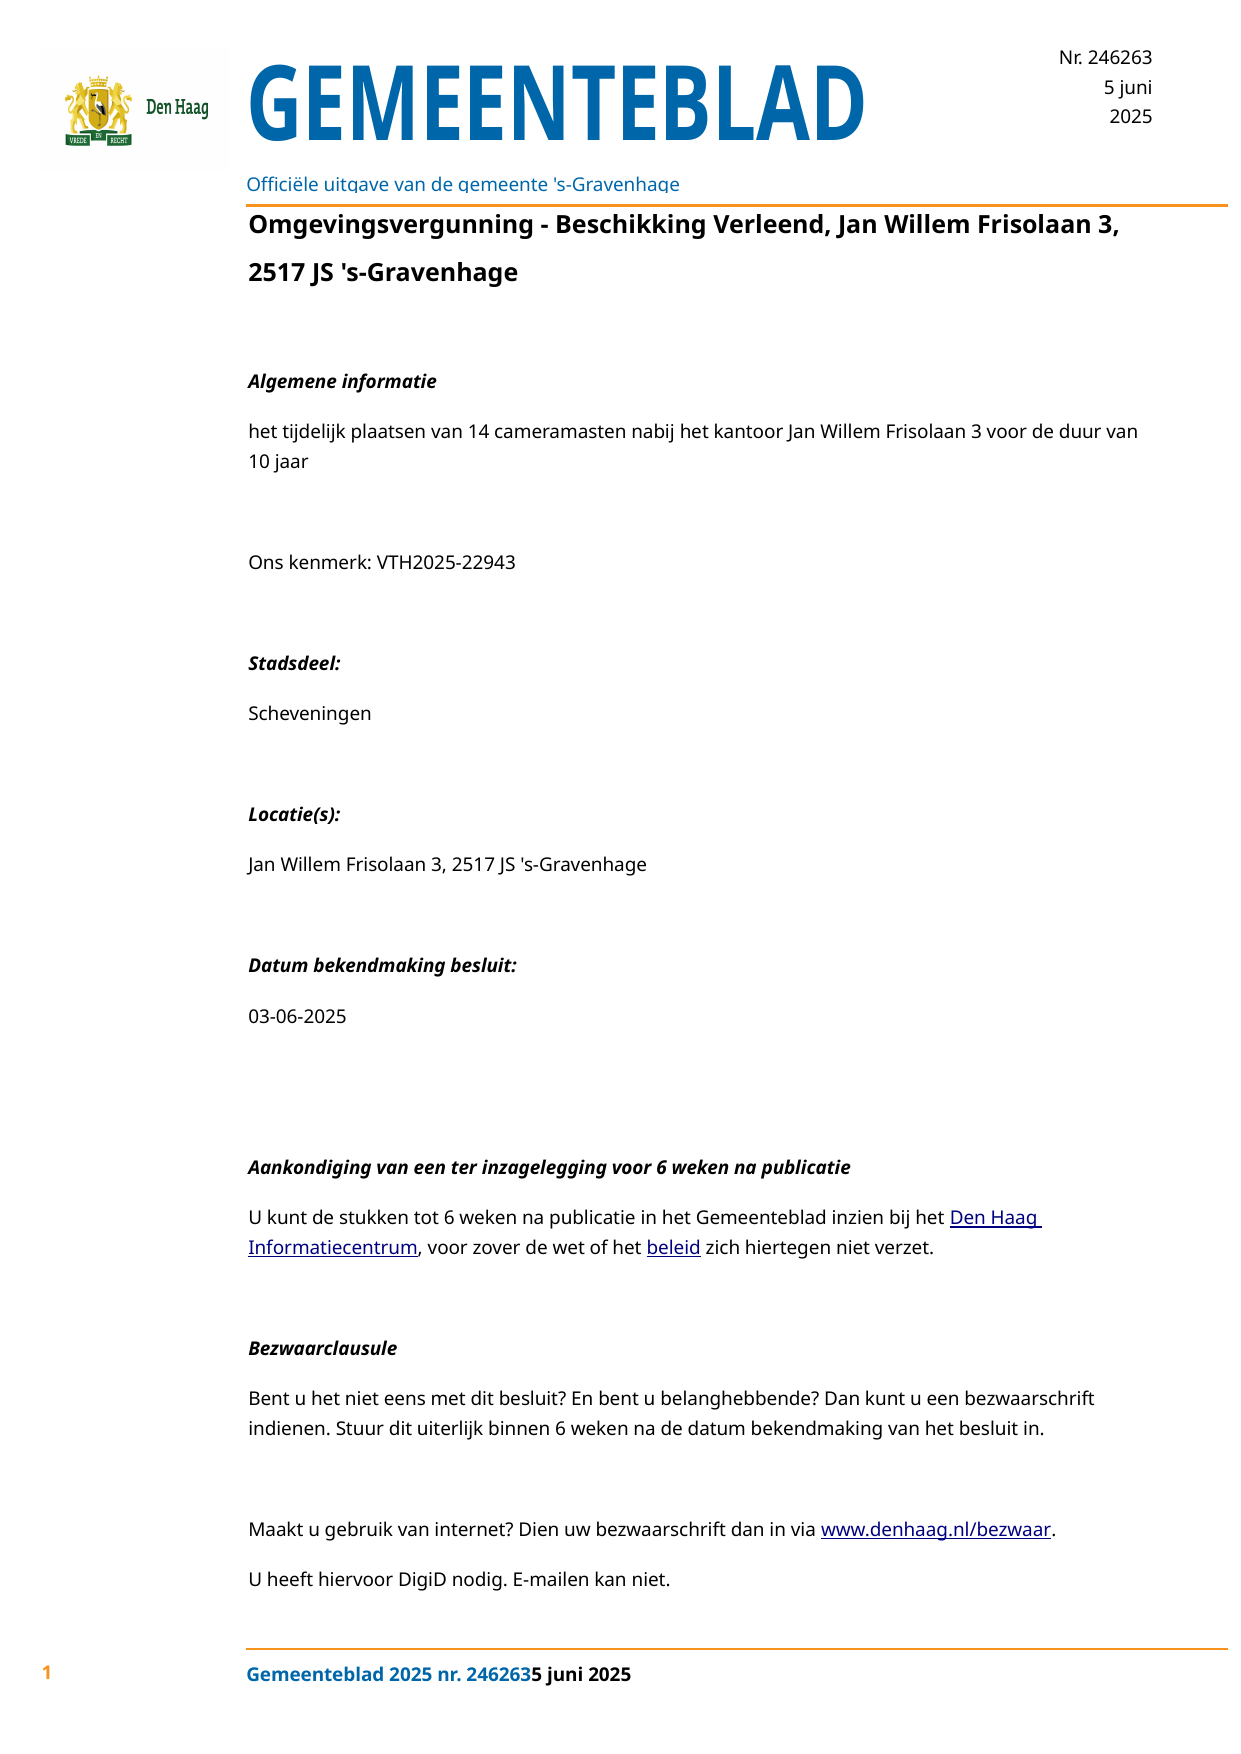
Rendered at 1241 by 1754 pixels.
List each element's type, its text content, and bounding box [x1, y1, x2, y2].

text Omgevingsvergunning - Beschikking Verleend, Jan Willem Frisolaan 3, 2517 JS 's-Gravenhage [248, 207, 1152, 288]
text 03-06-2025 [248, 1003, 1152, 1029]
text Ons kenmerk: VTH2025-22943 [248, 549, 1152, 575]
text U kunt de stukken tot 6 weken na publicatie in het Gemeenteblad inzien bij het Den Haag Informatiecentrum, voor zover de wet of het beleid zich hiertegen niet verzet. [248, 1204, 1152, 1260]
picture [41, 47, 231, 172]
text Datum bekendmaking besluit: [248, 952, 1152, 978]
text Bezwaarclausule [248, 1335, 1152, 1361]
text Algemene informatie [248, 368, 1152, 394]
text Jan Willem Frisolaan 3, 2517 JS 's-Gravenhage [248, 852, 1152, 877]
text het tijdelijk plaatsen van 14 cameramasten nabij het kantoor Jan Willem Frisolaan 3 voor de duur van 10 jaar [248, 419, 1152, 474]
text Aankondiging van een ter inzagelegging voor 6 weken na publicatie [248, 1154, 1152, 1180]
text Locatie(s): [248, 801, 1152, 827]
text Bent u het niet eens met dit besluit? En bent u belanghebbende? Dan kunt u een bezwaarschrift indienen. Stuur dit uiterlijk binnen 6 weken na de datum bekendmaking van het besluit in. [248, 1385, 1152, 1441]
text Stadsdeel: [248, 650, 1152, 676]
text U heeft hiervoor DigiD nodig. E-mailen kan niet. [248, 1566, 1152, 1592]
text Maakt u gebruik van internet? Dien uw bezwaarschrift dan in via www.denhaag.nl/bezwaar. [248, 1516, 1152, 1542]
text Scheveningen [248, 700, 1152, 726]
